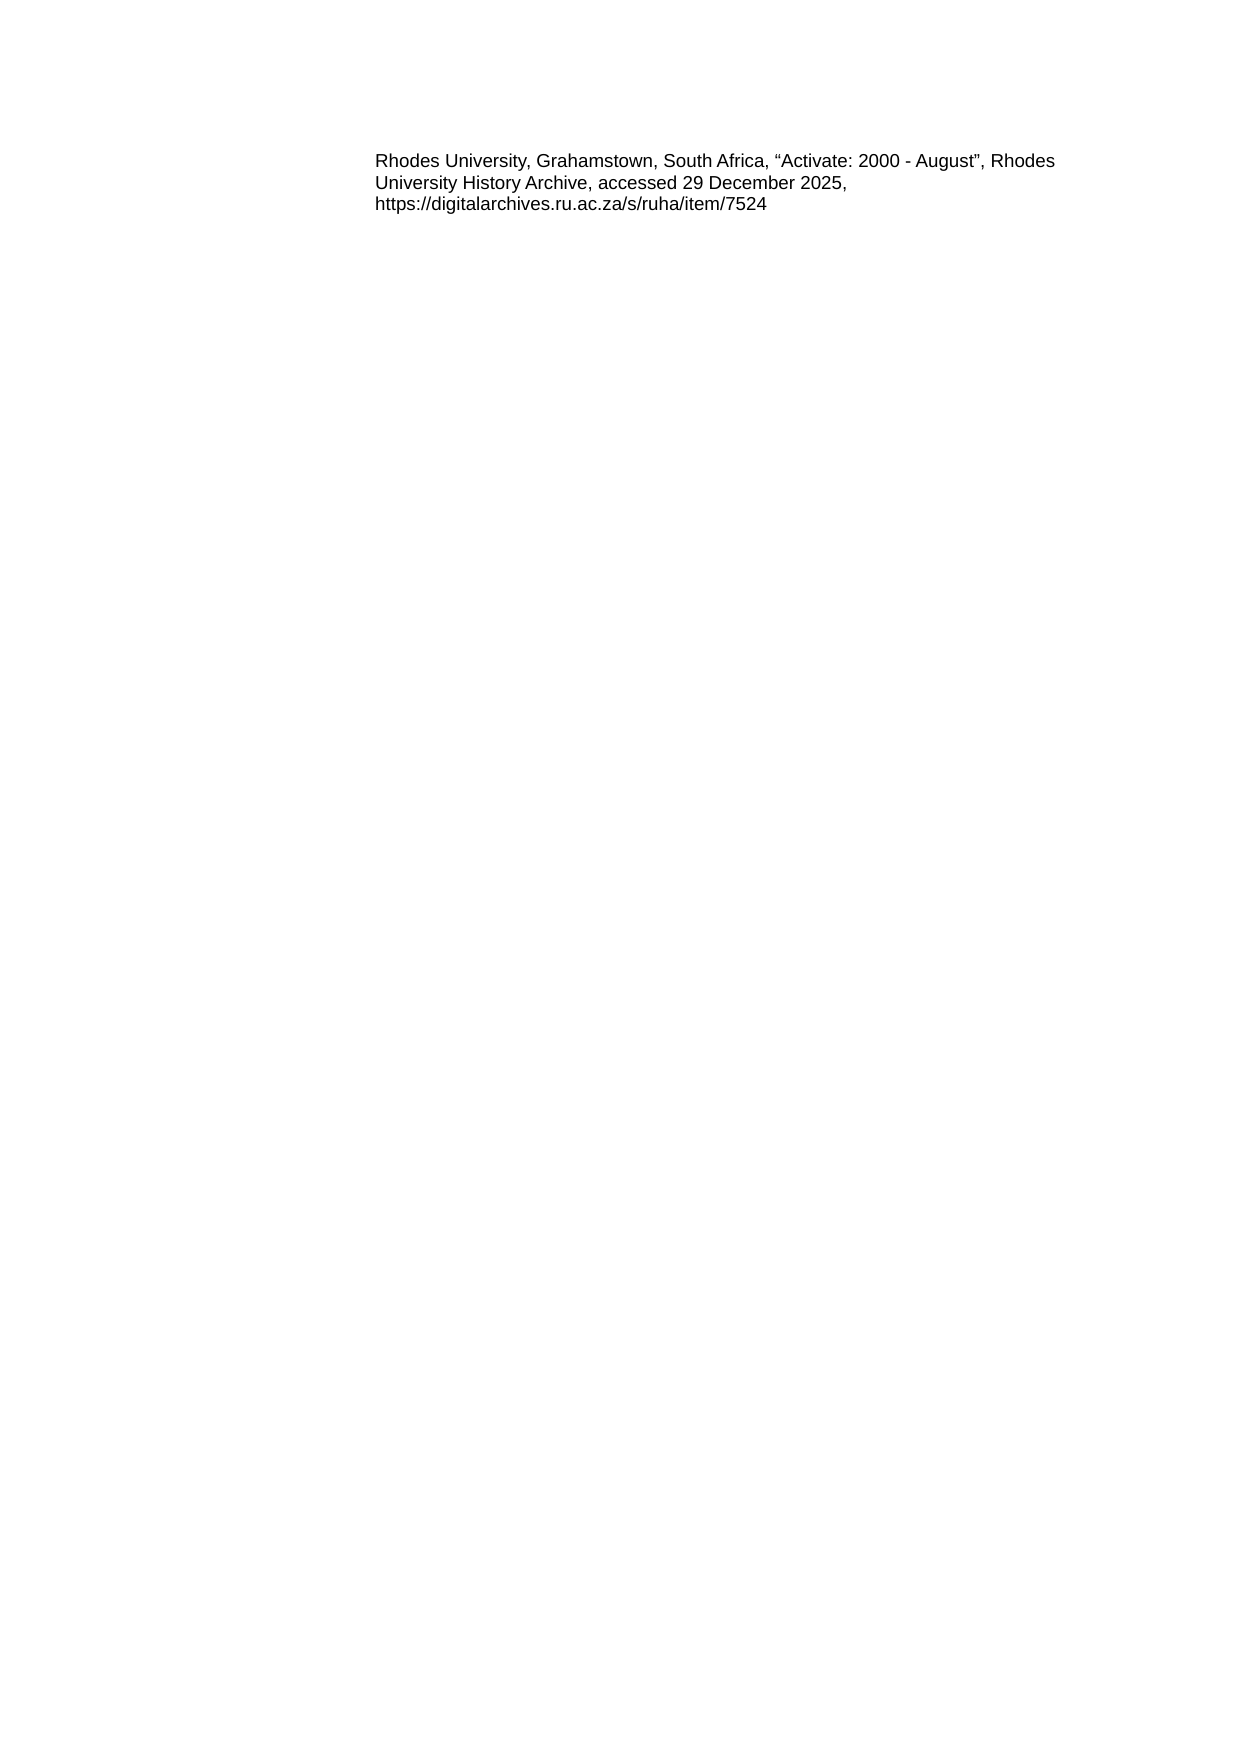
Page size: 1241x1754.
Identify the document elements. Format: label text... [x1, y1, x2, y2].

text Rhodes University, Grahamstown, South Africa, “Activate: 2000 - August”, Rhodes University History Archive, accessed 29 December 2025, https://digitalarchives.ru.ac.za/s/ruha/item/7524 [375, 150, 1090, 215]
